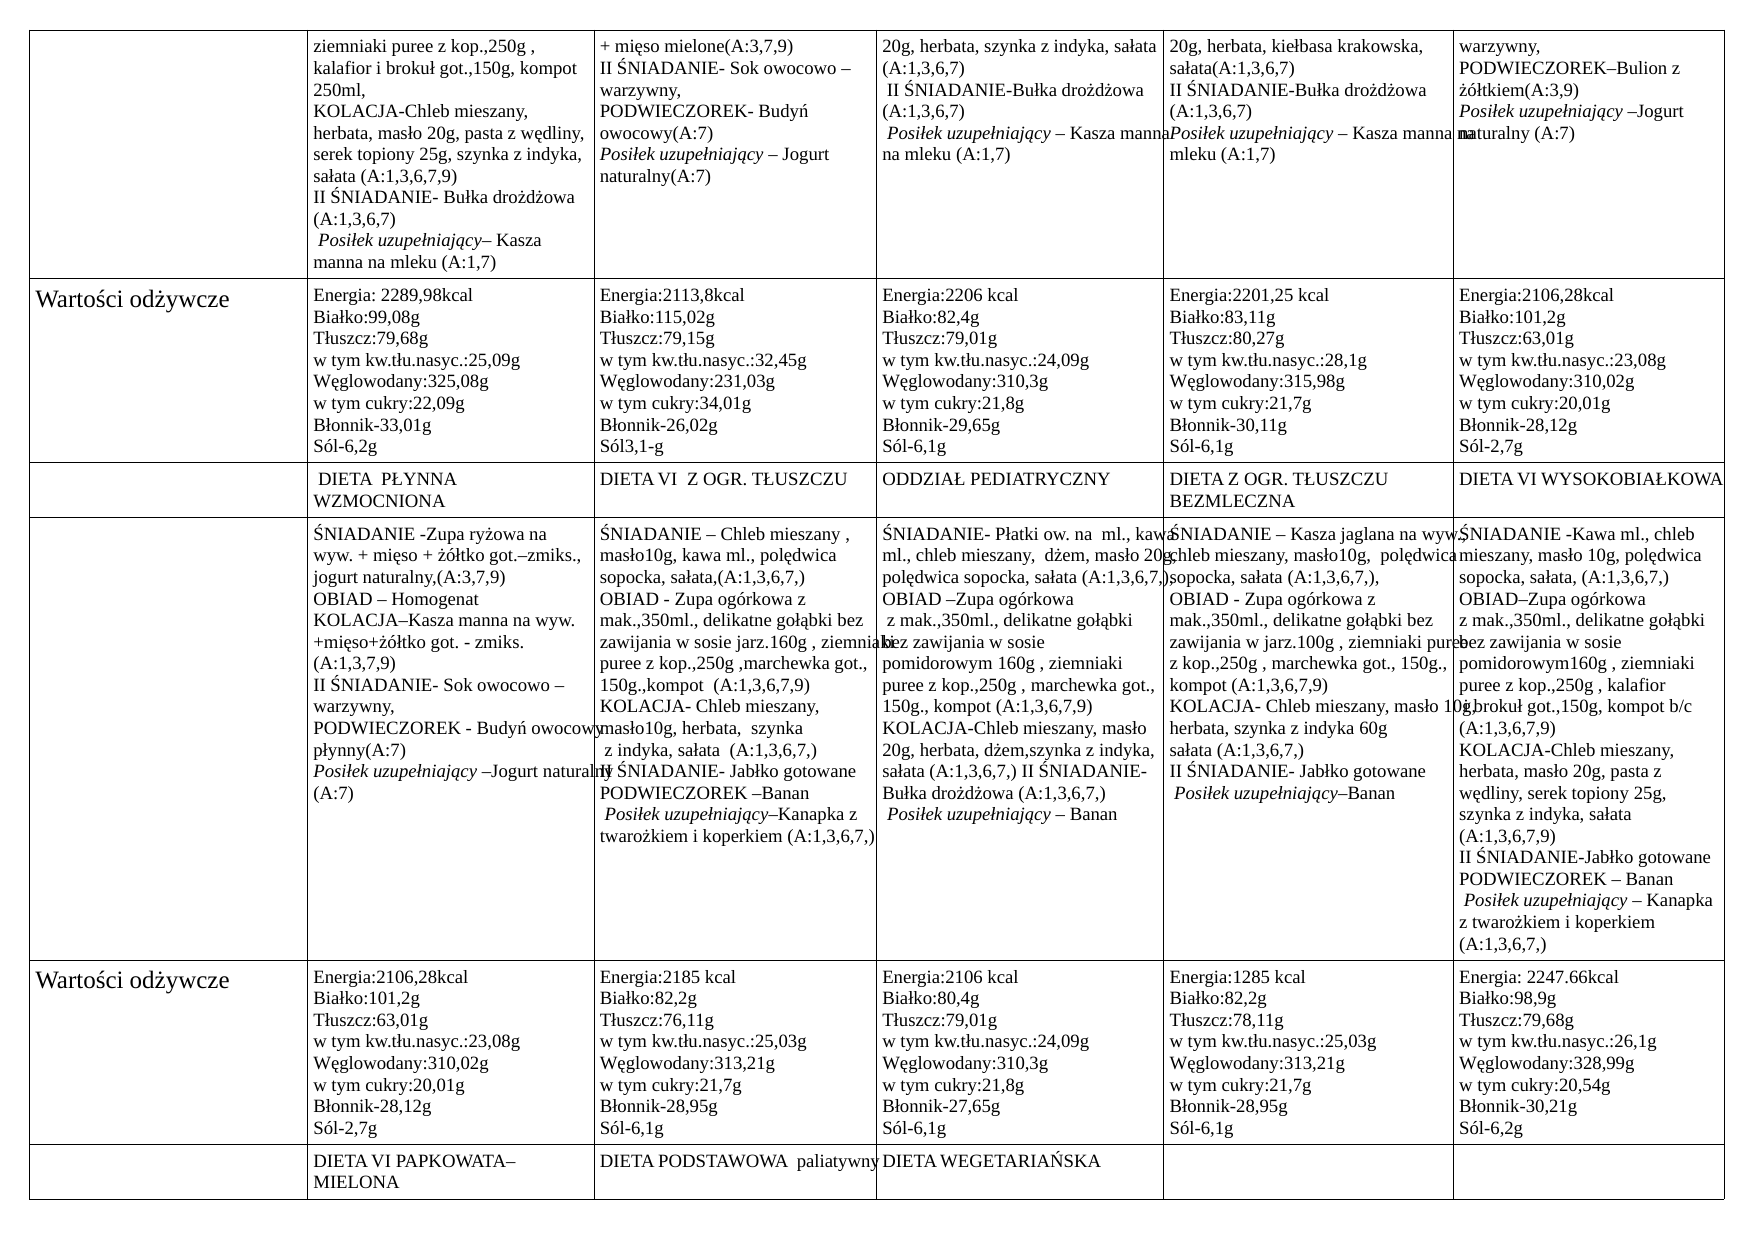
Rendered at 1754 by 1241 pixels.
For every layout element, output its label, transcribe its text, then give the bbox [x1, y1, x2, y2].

table_cell [1164, 1145, 1453, 1198]
table_cell DIETA VI WYSOKOBIAŁKOWA [1454, 463, 1724, 517]
table_cell ŚNIADANIE - Płatki ow. na ml., kawa ml., chleb mieszany, masło 20g, pasztetowa, jabłko 50g,(A:1,3,6,7) OBIAD – Zupa ogórkowa z mak., kotlet smażony mielony, ziemniaki puree z kop., sałatka z buraczków, kompot (A:1,3,6,7,9) KOLACJA-Chleb mieszany , masło 20g, herbata, kiełbasa krakowska, sałata(A:1,3,6,7) II ŚNIADANIE-Bułka drożdżowa (A:1,3,6,7) Posiłek uzupełniający – Kasza manna na mleku (A:1,7) [1164, 31, 1453, 278]
table_cell [30, 31, 307, 278]
table_cell DIETA VI Z OGR. TŁUSZCZU [595, 463, 876, 517]
table_cell ŚNIADANIE -Kawa ml., chleb mieszany, masło 10g, polędwica sopocka, sałata, (A:1,3,6,7,) OBIAD–Zupa ogórkowa z mak.,350ml., delikatne gołąbki bez zawijania w sosie pomidorowym160g , ziemniaki puree z kop.,250g , kalafior i brokuł got.,150g, kompot b/c (A:1,3,6,7,9) KOLACJA-Chleb mieszany, herbata, masło 20g, pasta z wędliny, serek topiony 25g, szynka z indyka, sałata (A:1,3,6,7,9) II ŚNIADANIE-Jabłko gotowane PODWIECZOREK – Banan Posiłek uzupełniający – Kanapka z twarożkiem i koperkiem (A:1,3,6,7,) [1454, 518, 1724, 960]
table_cell DIETA PODSTAWOWA paliatywny [595, 1145, 876, 1198]
table_cell Energia:1285 kcal Białko:82,2g Tłuszcz:78,11g w tym kw.tłu.nasyc.:25,03g Węglowodany:313,21g w tym cukry:21,7g Błonnik-28,95g Sól-6,1g [1164, 961, 1453, 1144]
table_cell [1454, 1145, 1724, 1198]
table_cell ŚNIADANIE- Płatki ow. na ml., kawa ml., chleb mieszany, dżem, masło 20g, polędwica sopocka, sałata (A:1,3,6,7,), OBIAD –Zupa ogórkowa z mak.,350ml., delikatne gołąbki bez zawijania w sosie pomidorowym 160g , ziemniaki puree z kop.,250g , marchewka got., 150g., kompot (A:1,3,6,7,9) KOLACJA-Chleb mieszany, masło 20g, herbata, dżem,szynka z indyka, sałata (A:1,3,6,7,) II ŚNIADANIE- Bułka drożdżowa (A:1,3,6,7,) Posiłek uzupełniający – Banan [877, 518, 1163, 960]
table_cell [30, 1145, 307, 1198]
table_cell Energia: 2289,98kcal Białko:99,08g Tłuszcz:79,68g w tym kw.tłu.nasyc.:25,09g Węglowodany:325,08g w tym cukry:22,09g Błonnik-33,01g Sól-6,2g [308, 279, 594, 462]
table_cell ŚNIADANIE – Kasza jaglana na wyw., chleb mieszany, masło10g, polędwica sopocka, sałata (A:1,3,6,7,), OBIAD - Zupa ogórkowa z mak.,350ml., delikatne gołąbki bez zawijania w jarz.100g , ziemniaki puree z kop.,250g , marchewka got., 150g., kompot (A:1,3,6,7,9) KOLACJA- Chleb mieszany, masło 10g, herbata, szynka z indyka 60g sałata (A:1,3,6,7,) II ŚNIADANIE- Jabłko gotowane Posiłek uzupełniający–Banan [1164, 518, 1453, 960]
table_cell ODDZIAŁ PEDIATRYCZNY [877, 463, 1163, 517]
table_cell [30, 518, 307, 960]
table_cell DIETA VI PAPKOWATA– MIELONA [308, 1145, 594, 1198]
table_cell Energia:2113,8kcal Białko:115,02g Tłuszcz:79,15g w tym kw.tłu.nasyc.:32,45g Węglowodany:231,03g w tym cukry:34,01g Błonnik-26,02g Sól3,1-g [595, 279, 876, 462]
table_cell Energia:2185 kcal Białko:82,2g Tłuszcz:76,11g w tym kw.tłu.nasyc.:25,03g Węglowodany:313,21g w tym cukry:21,7g Błonnik-28,95g Sól-6,1g [595, 961, 876, 1144]
table_cell Energia:2206 kcal Białko:82,4g Tłuszcz:79,01g w tym kw.tłu.nasyc.:24,09g Węglowodany:310,3g w tym cukry:21,8g Błonnik-29,65g Sól-6,1g [877, 279, 1163, 462]
table_cell DIETA Z OGR. TŁUSZCZU BEZMLECZNA [1164, 463, 1453, 517]
table_cell ziemniaki puree z kop.,250g , kalafior i brokuł got.,150g, kompot 250ml, KOLACJA-Chleb mieszany, herbata, masło 20g, pasta z wędliny, serek topiony 25g, szynka z indyka, sałata (A:1,3,6,7,9) II ŚNIADANIE- Bułka drożdżowa (A:1,3,6,7) Posiłek uzupełniający– Kasza manna na mleku (A:1,7) [308, 31, 594, 278]
table_cell Wartości odżywcze [30, 961, 307, 1144]
table_cell ŚNIADANIE – Chleb mieszany , masło10g, kawa ml., polędwica sopocka, sałata,(A:1,3,6,7,) OBIAD - Zupa ogórkowa z mak.,350ml., delikatne gołąbki bez zawijania w sosie jarz.160g , ziemniaki puree z kop.,250g ,marchewka got., 150g.,kompot (A:1,3,6,7,9) KOLACJA- Chleb mieszany, masło10g, herbata, szynka z indyka, sałata (A:1,3,6,7,) II ŚNIADANIE- Jabłko gotowane PODWIECZOREK –Banan Posiłek uzupełniający–Kanapka z twarożkiem i koperkiem (A:1,3,6,7,) [595, 518, 876, 960]
table_cell DIETA PŁYNNA WZMOCNIONA [308, 463, 594, 517]
table_cell ŚNIADANIE -Zupa ryżowa na wyw. + mięso + żółtko got.–zmiks., jogurt naturalny,(A:3,7,9) OBIAD – Homogenat KOLACJA–Kasza manna na wyw.+mięso+żółtko got. - zmiks. (A:1,3,7,9) II ŚNIADANIE- Sok owocowo – warzywny, PODWIECZOREK - Budyń owocowy płynny(A:7) Posiłek uzupełniający –Jogurt naturalny (A:7) [308, 518, 594, 960]
table_cell Energia:2106,28kcal Białko:101,2g Tłuszcz:63,01g w tym kw.tłu.nasyc.:23,08g Węglowodany:310,02g w tym cukry:20,01g Błonnik-28,12g Sól-2,7g [308, 961, 594, 1144]
table_cell DIETA WEGETARIAŃSKA [877, 1145, 1163, 1198]
table_cell Energia:2201,25 kcal Białko:83,11g Tłuszcz:80,27g w tym kw.tłu.nasyc.:28,1g Węglowodany:315,98g w tym cukry:21,7g Błonnik-30,11g Sól-6,1g [1164, 279, 1453, 462]
table_cell ŚNIADANIE -Zupa ryżowa na wyw. + mięso + żółtko got.–zmiks., jogurt naturalny,(A:3,7,9) OBIAD – Homogenat KOLACJA–Kasza manna na wyw.+mięso+żółtko got. - zmiks.(A:1,3,7,9) II ŚNIADANIE- Sok owocowo – warzywny, PODWIECZOREK–Bulion z żółtkiem(A:3,9) Posiłek uzupełniający –Jogurt naturalny (A:7) [1454, 31, 1724, 278]
table_cell Energia:2106,28kcal Białko:101,2g Tłuszcz:63,01g w tym kw.tłu.nasyc.:23,08g Węglowodany:310,02g w tym cukry:20,01g Błonnik-28,12g Sól-2,7g [1454, 279, 1724, 462]
table_cell + mięso mielone(A:3,7,9) II ŚNIADANIE- Sok owocowo – warzywny, PODWIECZOREK- Budyń owocowy(A:7) Posiłek uzupełniający – Jogurt naturalny(A:7) [595, 31, 876, 278]
table_cell [30, 463, 307, 517]
table_cell Energia:2106 kcal Białko:80,4g Tłuszcz:79,01g w tym kw.tłu.nasyc.:24,09g Węglowodany:310,3g w tym cukry:21,8g Błonnik-27,65g Sól-6,1g [877, 961, 1163, 1144]
table_cell Wartości odżywcze [30, 279, 307, 462]
table_cell ŚNIADANIE - Płatki ow. na ml., kawa ml., chleb mieszany, masło 20g, polędwica sopocka, sałata (A:1,3,6,7), OBIAD -Zupa kalafiorowa z mak., delikatne gołąbki bez zawijania w sosie jarz., ziemniaki puree z kop., marchewka got., kompot (A:1,3,6,7,9) KOLACJA-Chleb mieszany , masło 20g, herbata, szynka z indyka, sałata (A:1,3,6,7) II ŚNIADANIE-Bułka drożdżowa (A:1,3,6,7) Posiłek uzupełniający – Kasza manna na mleku (A:1,7) [877, 31, 1163, 278]
table_cell Energia: 2247.66kcal Białko:98,9g Tłuszcz:79,68g w tym kw.tłu.nasyc.:26,1g Węglowodany:328,99g w tym cukry:20,54g Błonnik-30,21g Sól-6,2g [1454, 961, 1724, 1144]
